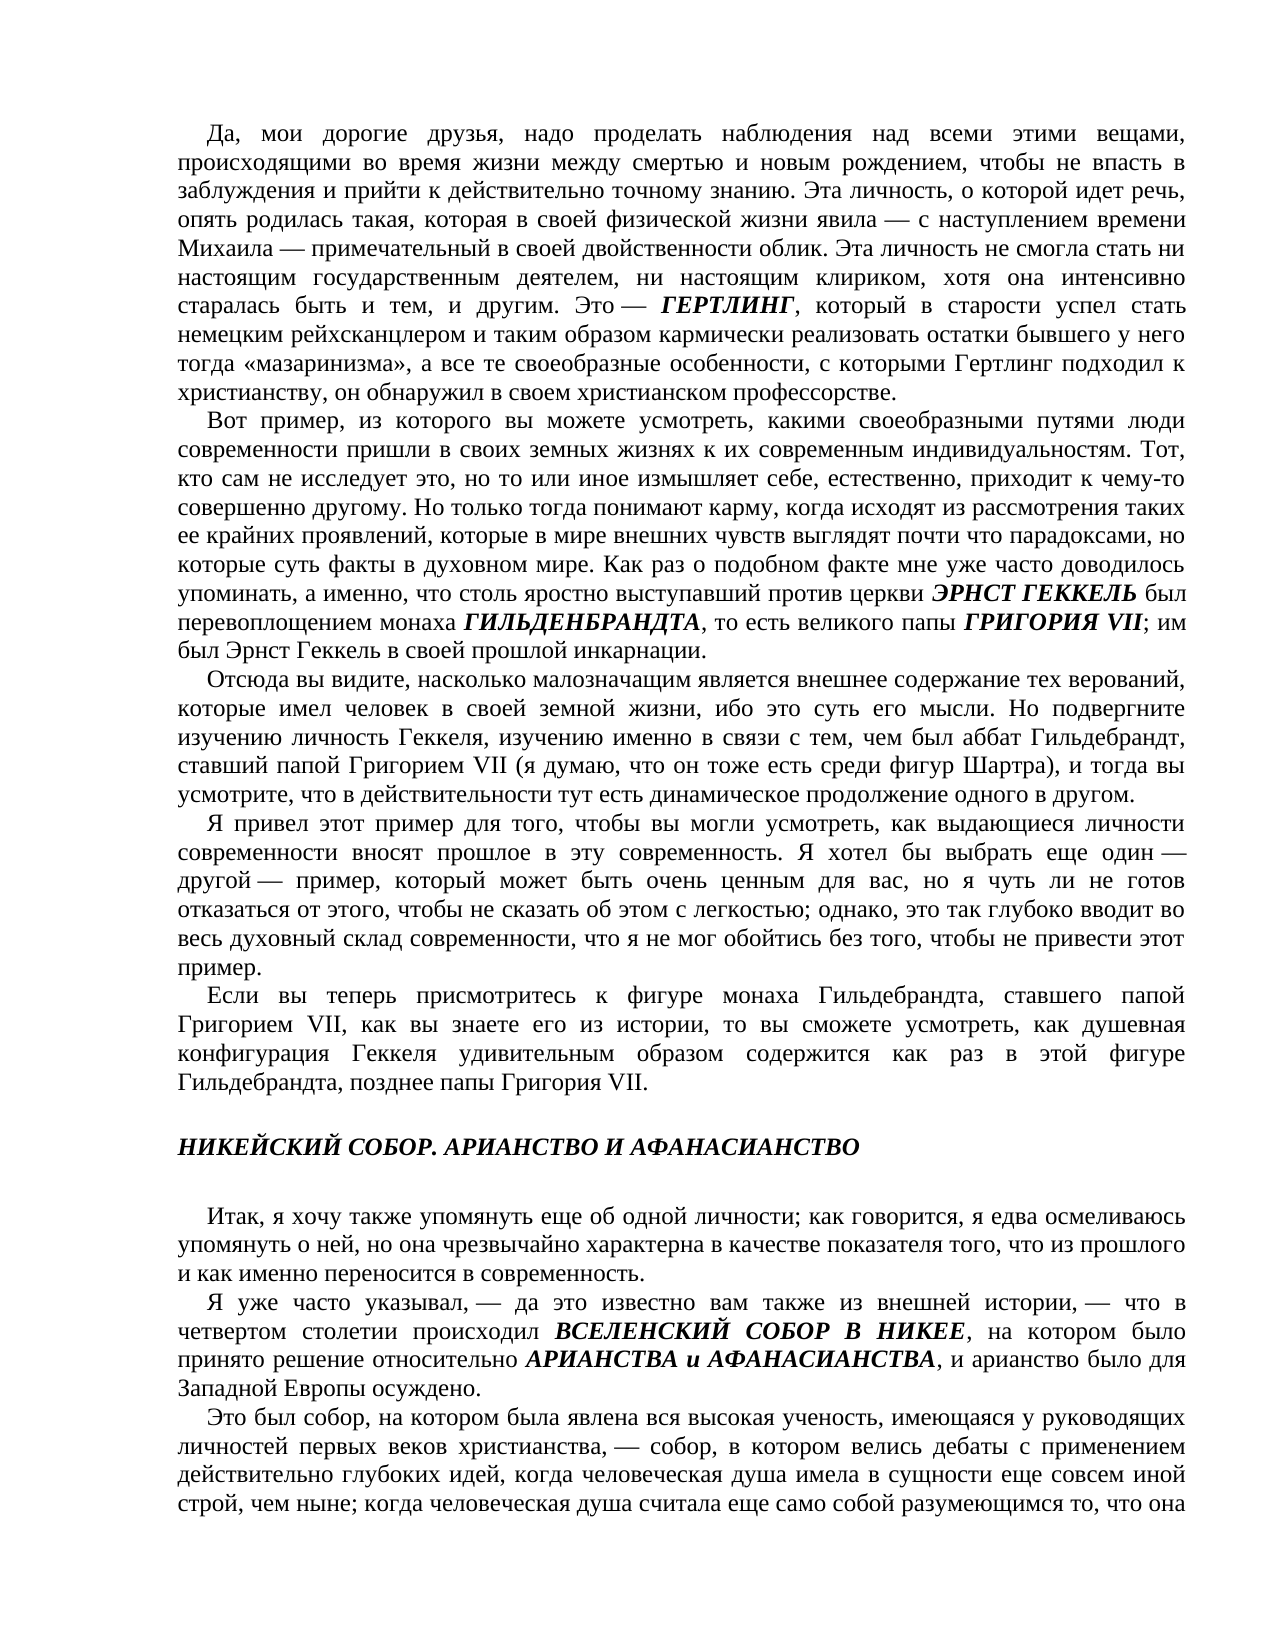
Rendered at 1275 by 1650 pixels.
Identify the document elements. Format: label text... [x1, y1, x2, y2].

text Вот пример, из которого вы можете усмотреть, какими своеобразными путями люди современности пришли в своих земных жизнях к их современным индивидуальностям. Тот, кто сам не исследует это, но то или иное измышляет себе, естественно, приходит к чему-то совершенно другому. Но только тогда понимают карму, когда исходят из рассмотрения таких ее крайних проявлений, которые в мире внешних чувств выглядят почти что парадоксами, но которые суть факты в духовном мире. Как раз о подобном факте мне уже часто доводилось упоминать, а именно, что столь яростно выступавший против церкви ЭРНСТ ГЕККЕЛЬ был перевоплощением монаха ГИЛЬДЕНБРАНДТА, то есть великого папы ГРИГОРИЯ VII; им был Эрнст Геккель в своей прошлой инкарнации. [177, 406, 1186, 664]
text Да, мои дорогие друзья, надо проделать наблюдения над всеми этими вещами, происходящими во время жизни между смертью и новым рождением, чтобы не впасть в заблуждения и прийти к действительно точному знанию. Эта личность, о которой идет речь, опять родилась такая, которая в своей физической жизни явила — с наступлением времени Михаила — примечательный в своей двойственности облик. Эта личность не смогла стать ни настоящим государственным деятелем, ни настоящим клириком, хотя она интенсивно старалась быть и тем, и другим. Это — ГЕРТЛИНГ, который в старости успел стать немецким рейхсканцлером и таким образом кармически реализовать остатки бывшего у него тогда «мазаринизма», а все те своеобразные особенности, с которыми Гертлинг подходил к христианству, он обнаружил в своем христианском профессорстве. [177, 118, 1186, 406]
text Это был собор, на котором была явлена вся высокая ученость, имеющаяся у руководящих личностей первых веков христианства, — собор, в котором велись дебаты с применением действительно глубоких идей, когда человеческая душа имела в сущности еще совсем иной строй, чем ныне; когда человеческая душа считала еще само собой разумеющимся то, что она [177, 1402, 1186, 1517]
text Отсюда вы видите, насколько малозначащим является внешнее содержание тех верований, которые имел человек в своей земной жизни, ибо это суть его мысли. Но подвергните изучению личность Геккеля, изучению именно в связи с тем, чем был аббат Гильдебрандт, ставший папой Григорием VII (я думаю, что он тоже есть среди фигур Шартра), и тогда вы усмотрите, что в действительности тут есть динамическое продолжение одного в другом. [177, 664, 1186, 808]
text НИКЕЙСКИЙ СОБОР. АРИАНСТВО И АФАНАСИАНСТВО [177, 1132, 1186, 1161]
text Я уже часто указывал, — да это известно вам также из внешней истории, — что в четвертом столетии происходил ВСЕЛЕНСКИЙ СОБОР В НИКЕЕ, на котором было принято решение относительно АРИАНСТВА и АФАНАСИАНСТВА, и арианство было для Западной Европы осуждено. [177, 1287, 1186, 1402]
text Если вы теперь присмотритесь к фигуре монаха Гильдебрандта, ставшего папой Григорием VII, как вы знаете его из истории, то вы сможете усмотреть, как душевная конфигурация Геккеля удивительным образом содержится как раз в этой фигуре Гильдебрандта, позднее папы Григория VII. [177, 981, 1186, 1096]
text Итак, я хочу также упомянуть еще об одной личности; как говорится, я едва осмеливаюсь упомянуть о ней, но она чрезвычайно характерна в качестве показателя того, что из прошлого и как именно переносится в современность. [177, 1201, 1186, 1287]
text Я привел этот пример для того, чтобы вы могли усмотреть, как выдающиеся личности современности вносят прошлое в эту современность. Я хотел бы выбрать еще один — другой — пример, который может быть очень ценным для вас, но я чуть ли не готов отказаться от этого, чтобы не сказать об этом с легкостью; однако, это так глубоко вводит во весь духовный склад современности, что я не мог обойтись без того, чтобы не привести этот пример. [177, 808, 1186, 981]
